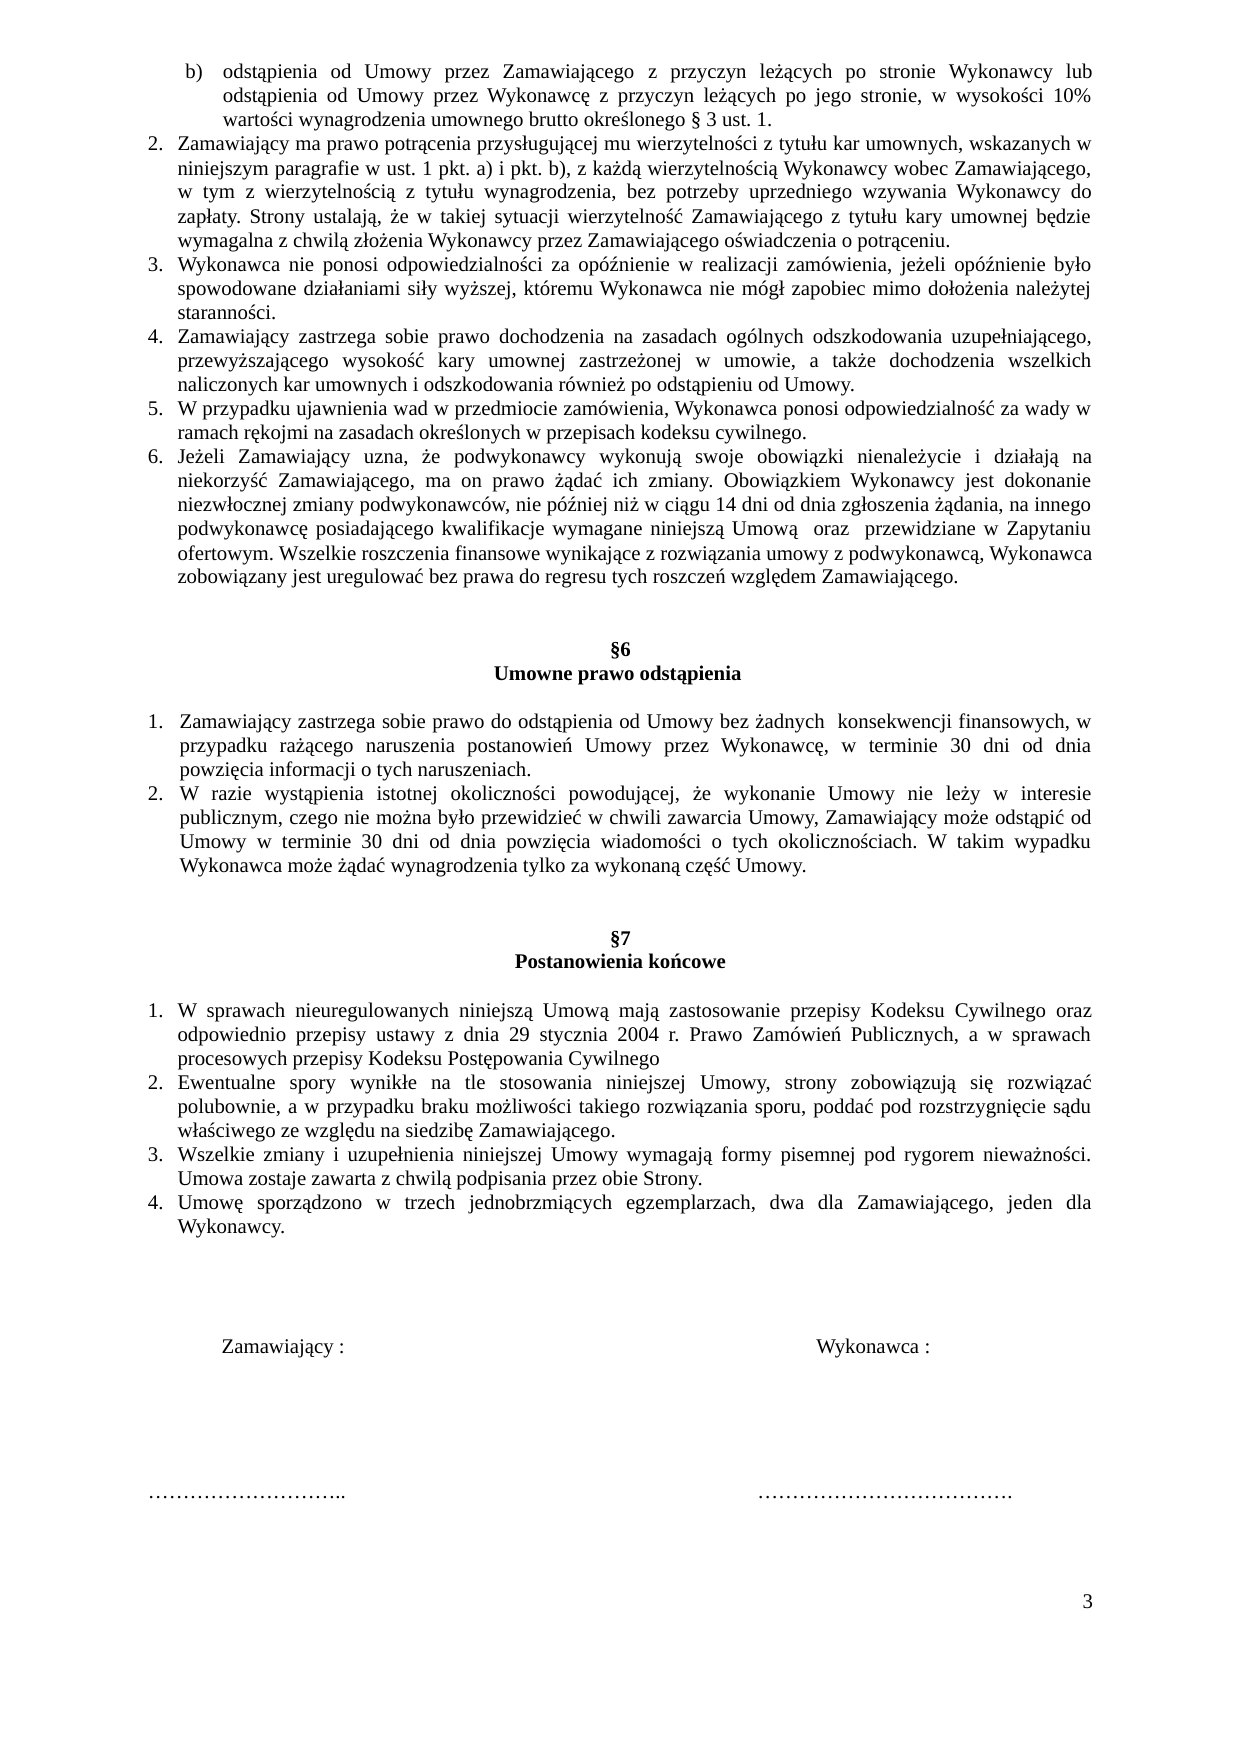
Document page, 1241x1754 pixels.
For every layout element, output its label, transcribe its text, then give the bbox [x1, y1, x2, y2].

list Zamawiający ma prawo potrącenia przysługującej mu wierzytelności z tytułu kar umownych, wskazanych w niniejszym paragrafie w ust. 1 pkt. a) i pkt. b), z każdą wierzytelnością Wykonawcy wobec Zamawiającego, w tym z wierzytelnością z tytułu wynagrodzenia, bez potrzeby uprzedniego wzywania Wykonawcy do zapłaty. Strony ustalają, że w takiej sytuacji wierzytelność Zamawiającego z tytułu kary umownej będzie wymagalna z chwilą złożenia Wykonawcy przez Zamawiającego oświadczenia o potrąceniu. [148, 131, 1093, 252]
text Postanowienia końcowe [148, 949, 1093, 973]
list odstąpienia od Umowy przez Zamawiającego z przyczyn leżących po stronie Wykonawcy lub odstąpienia od Umowy przez Wykonawcę z przyczyn leżących po jego stronie, w wysokości 10% wartości wynagrodzenia umownego brutto określonego § 3 ust. 1. [185, 59, 1093, 131]
text Zamawiający : Wykonawca : [148, 1334, 1093, 1358]
list Wszelkie zmiany i uzupełnienia niniejszej Umowy wymagają formy pisemnej pod rygorem nieważności. Umowa zostaje zawarta z chwilą podpisania przez obie Strony. [148, 1142, 1093, 1190]
text §6 [148, 637, 1093, 661]
list Ewentualne spory wynikłe na tle stosowania niniejszej Umowy, strony zobowiązują się rozwiązać polubownie, a w przypadku braku możliwości takiego rozwiązania sporu, poddać pod rozstrzygnięcie sądu właściwego ze względu na siedzibę Zamawiającego. [148, 1070, 1093, 1142]
text ……………………….. ………………………………. [148, 1479, 1093, 1503]
list W przypadku ujawnienia wad w przedmiocie zamówienia, Wykonawca ponosi odpowiedzialność za wady w ramach rękojmi na zasadach określonych w przepisach kodeksu cywilnego. [148, 396, 1093, 444]
list Zamawiający zastrzega sobie prawo dochodzenia na zasadach ogólnych odszkodowania uzupełniającego, przewyższającego wysokość kary umownej zastrzeżonej w umowie, a także dochodzenia wszelkich naliczonych kar umownych i odszkodowania również po odstąpieniu od Umowy. [148, 324, 1093, 396]
text §7 [148, 925, 1093, 949]
list Jeżeli Zamawiający uzna, że podwykonawcy wykonują swoje obowiązki nienależycie i działają na niekorzyść Zamawiającego, ma on prawo żądać ich zmiany. Obowiązkiem Wykonawcy jest dokonanie niezwłocznej zmiany podwykonawców, nie później niż w ciągu 14 dni od dnia zgłoszenia żądania, na innego podwykonawcę posiadającego kwalifikacje wymagane niniejszą Umową oraz przewidziane w Zapytaniu ofertowym. Wszelkie roszczenia finansowe wynikające z rozwiązania umowy z podwykonawcą, Wykonawca zobowiązany jest uregulować bez prawa do regresu tych roszczeń względem Zamawiającego. [148, 444, 1093, 588]
list W razie wystąpienia istotnej okoliczności powodującej, że wykonanie Umowy nie leży w interesie publicznym, czego nie można było przewidzieć w chwili zawarcia Umowy, Zamawiający może odstąpić od Umowy w terminie 30 dni od dnia powzięcia wiadomości o tych okolicznościach. W takim wypadku Wykonawca może żądać wynagrodzenia tylko za wykonaną część Umowy. [148, 781, 1093, 877]
list Wykonawca nie ponosi odpowiedzialności za opóźnienie w realizacji zamówienia, jeżeli opóźnienie było spowodowane działaniami siły wyższej, któremu Wykonawca nie mógł zapobiec mimo dołożenia należytej staranności. [148, 252, 1093, 324]
list Zamawiający zastrzega sobie prawo do odstąpienia od Umowy bez żadnych konsekwencji finansowych, w przypadku rażącego naruszenia postanowień Umowy przez Wykonawcę, w terminie 30 dni od dnia powzięcia informacji o tych naruszeniach. [148, 709, 1093, 781]
list W sprawach nieuregulowanych niniejszą Umową mają zastosowanie przepisy Kodeksu Cywilnego oraz odpowiednio przepisy ustawy z dnia 29 stycznia 2004 r. Prawo Zamówień Publicznych, a w sprawach procesowych przepisy Kodeksu Postępowania Cywilnego [148, 998, 1093, 1070]
list Umowę sporządzono w trzech jednobrzmiących egzemplarzach, dwa dla Zamawiającego, jeden dla Wykonawcy. [148, 1190, 1093, 1238]
text Umowne prawo odstąpienia [148, 661, 1093, 685]
